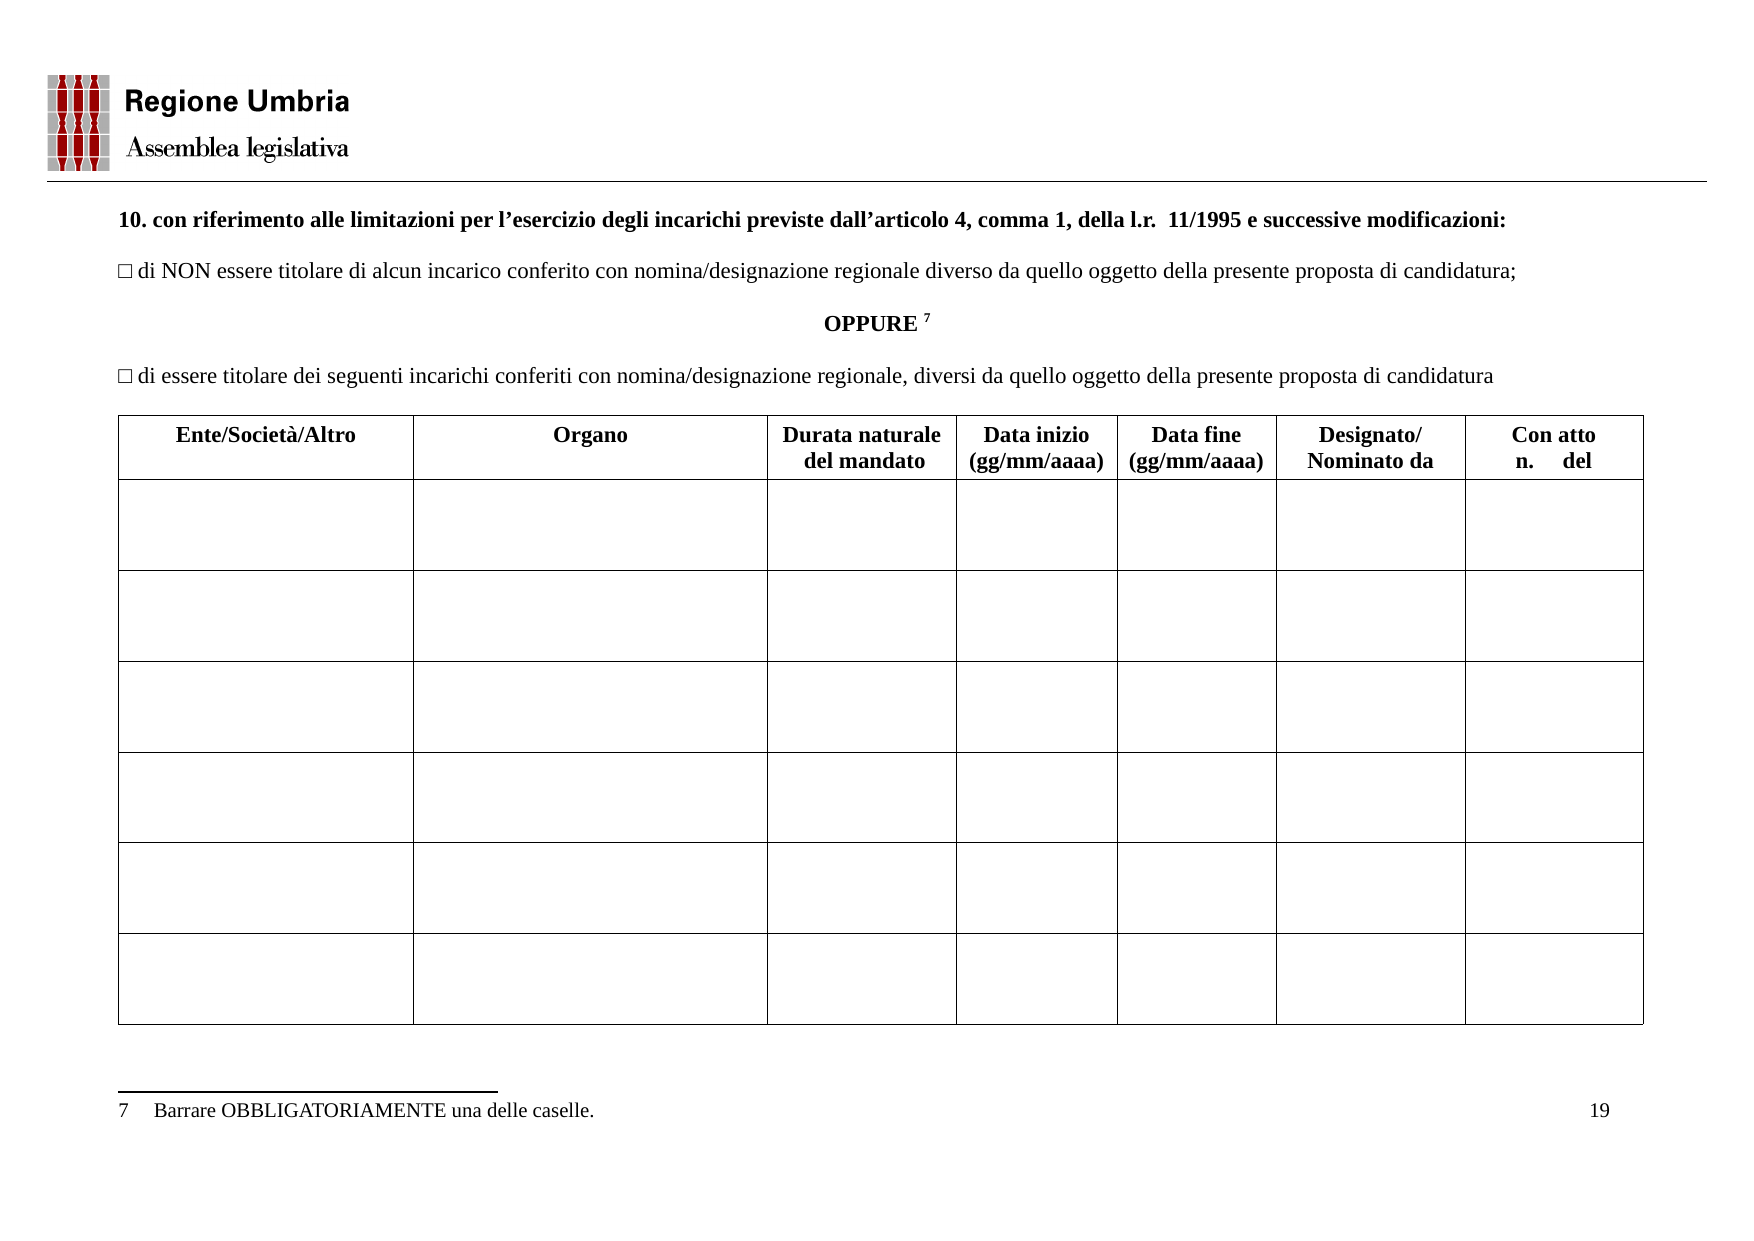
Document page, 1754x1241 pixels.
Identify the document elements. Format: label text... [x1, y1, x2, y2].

table_cell [1277, 571, 1465, 661]
table_cell [1277, 480, 1465, 570]
table_cell [119, 934, 413, 1024]
table_cell [957, 662, 1117, 752]
table_cell [957, 571, 1117, 661]
table_cell [768, 843, 956, 933]
table_cell [119, 662, 413, 752]
table_cell [768, 571, 956, 661]
table_header Con atto n. del [1466, 416, 1643, 479]
table_cell [1277, 753, 1465, 842]
table_cell [957, 753, 1117, 842]
table_cell [768, 662, 956, 752]
table_cell [414, 480, 767, 570]
table_cell [1277, 843, 1465, 933]
table_cell [119, 571, 413, 661]
table_cell [768, 480, 956, 570]
table_cell [414, 753, 767, 842]
table_header Organo [414, 416, 767, 479]
table_cell [1466, 843, 1643, 933]
text □ di NON essere titolare di alcun incarico conferito con nomina/designazione regionale diverso da quello oggetto della presente proposta di candidatura; [118, 257, 1636, 283]
table_cell [768, 934, 956, 1024]
table_cell [1466, 753, 1643, 842]
table_cell [119, 843, 413, 933]
table_cell [414, 662, 767, 752]
table_cell [957, 934, 1117, 1024]
text Barrare OBBLIGATORIAMENTE una delle caselle. 19 [118, 1098, 1636, 1122]
table_cell [957, 480, 1117, 570]
table_cell [1466, 480, 1643, 570]
table_cell [1466, 934, 1643, 1024]
text □ di essere titolare dei seguenti incarichi conferiti con nomina/designazione regionale, diversi da quello oggetto della presente proposta di candidatura [118, 362, 1636, 389]
table_cell [1118, 662, 1276, 752]
table_cell [1118, 843, 1276, 933]
table_header Designato/ Nominato da [1277, 416, 1465, 479]
text 10. con riferimento alle limitazioni per l’esercizio degli incarichi previste dall’articolo 4, comma 1, della l.r. 11/1995 e successive modificazioni: [118, 206, 1636, 233]
table_cell [1118, 753, 1276, 842]
table_header Durata naturale del mandato [768, 416, 956, 479]
table_cell [414, 843, 767, 933]
table_cell [414, 934, 767, 1024]
table_cell [768, 753, 956, 842]
text OPPURE [118, 309, 1636, 336]
table_cell [1118, 480, 1276, 570]
table_header Data fine (gg/mm/aaaa) [1118, 416, 1276, 479]
table_header Data inizio (gg/mm/aaaa) [957, 416, 1117, 479]
table_cell [414, 571, 767, 661]
table_cell [1277, 934, 1465, 1024]
table_cell [1277, 662, 1465, 752]
table_cell [1466, 571, 1643, 661]
table_header Ente/Società/Altro [119, 416, 413, 479]
table_cell [957, 843, 1117, 933]
table_cell [119, 753, 413, 842]
table_cell [1466, 662, 1643, 752]
table_cell [1118, 934, 1276, 1024]
picture [48, 75, 348, 171]
table_cell [1118, 571, 1276, 661]
table_cell [119, 480, 413, 570]
